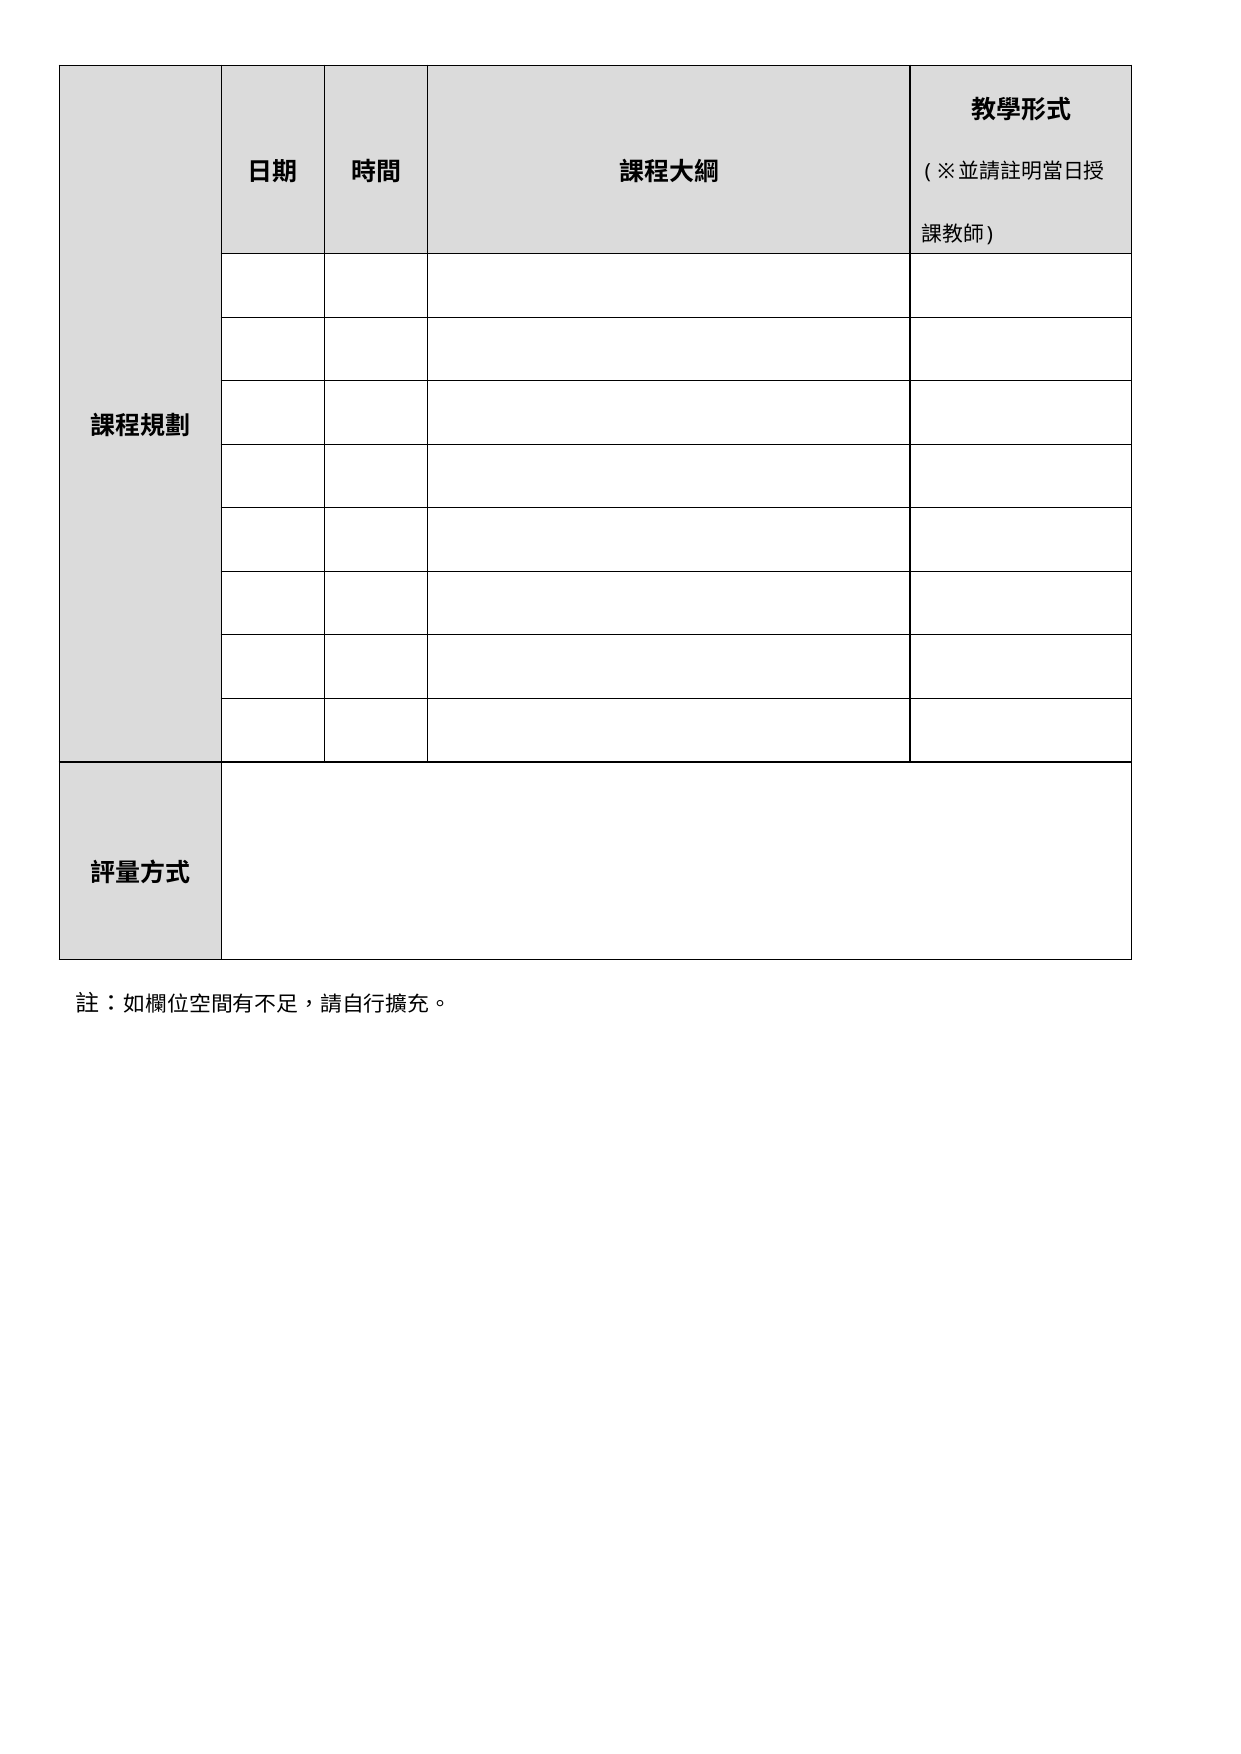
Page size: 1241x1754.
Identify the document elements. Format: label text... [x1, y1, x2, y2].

table_cell [911, 508, 1131, 571]
table_cell [222, 699, 324, 761]
table_cell [325, 572, 427, 634]
table_cell [428, 254, 909, 317]
table_cell [222, 635, 324, 698]
text 註：如欄位空間有不足，請自行擴充。 [75, 960, 1181, 1022]
table_cell [428, 699, 909, 761]
table_cell [325, 254, 427, 317]
table_cell [911, 699, 1131, 761]
table_cell [325, 635, 427, 698]
table_cell [222, 318, 324, 380]
table_cell [911, 318, 1131, 380]
table_cell [911, 635, 1131, 698]
table_cell [325, 318, 427, 380]
table_cell 日期 [222, 66, 324, 253]
table_cell [222, 763, 1131, 959]
table_cell [222, 254, 324, 317]
table_cell [911, 254, 1131, 317]
table_cell [325, 508, 427, 571]
table_cell [428, 635, 909, 698]
table_cell 課程大綱 [428, 66, 909, 253]
table_cell [222, 572, 324, 634]
table_cell 時間 [325, 66, 427, 253]
table_cell [428, 508, 909, 571]
table_cell [222, 381, 324, 444]
table_cell 課程規劃 [60, 66, 221, 761]
table_cell [428, 381, 909, 444]
table_cell [428, 445, 909, 507]
table_cell [428, 318, 909, 380]
table_cell [911, 445, 1131, 507]
table_cell [222, 508, 324, 571]
table_cell [325, 381, 427, 444]
table_cell [911, 381, 1131, 444]
table_cell 教學形式 (※並請註明當日授課教師) [911, 66, 1131, 253]
table_cell [325, 445, 427, 507]
table_cell [325, 699, 427, 761]
table_cell [222, 445, 324, 507]
table_cell 評量方式 [60, 763, 221, 959]
table_cell [428, 572, 909, 634]
table_cell [911, 572, 1131, 634]
